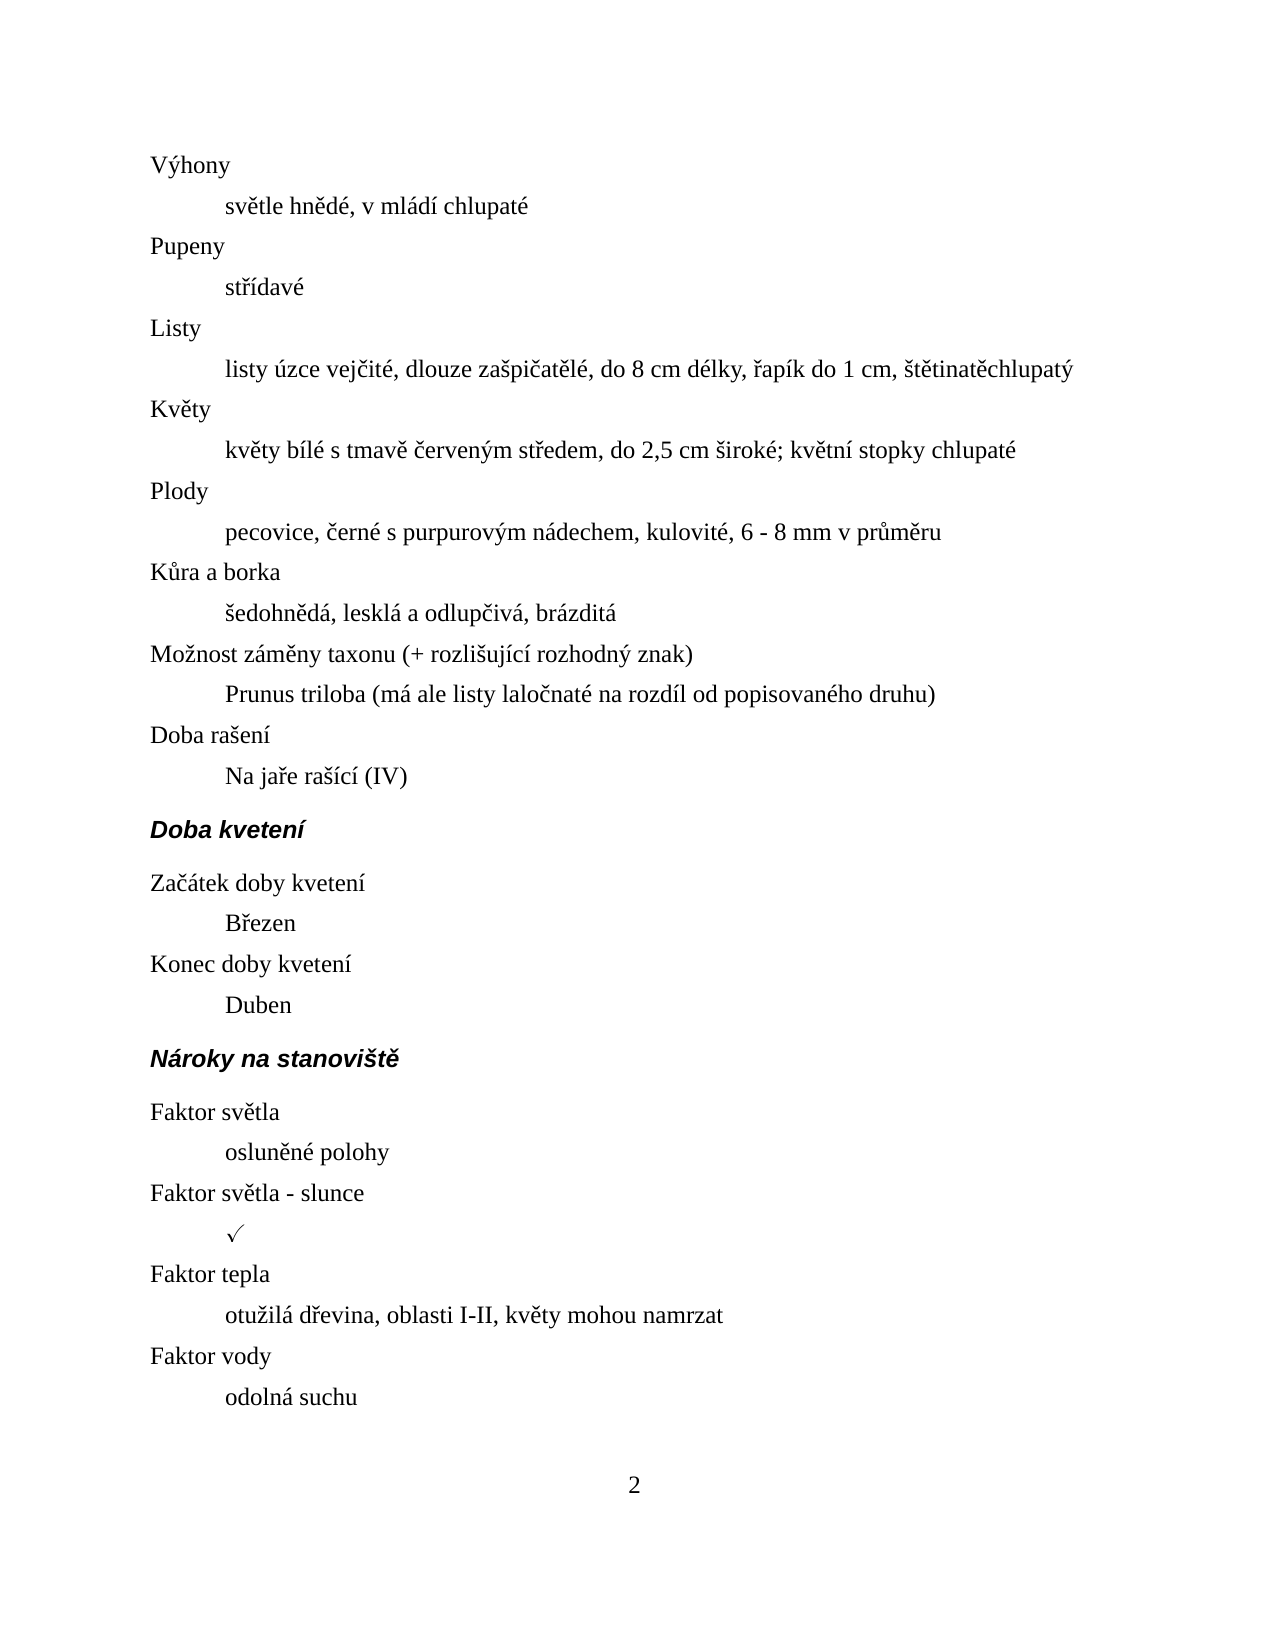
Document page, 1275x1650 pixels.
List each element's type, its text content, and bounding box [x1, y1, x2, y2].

text Pupeny [150, 231, 1125, 260]
text osluněné polohy [225, 1137, 1125, 1166]
text Listy [150, 313, 1125, 342]
subtitle Doba kvetení [150, 815, 1125, 843]
text Na jaře rašící (IV) [225, 761, 1125, 790]
text Možnost záměny taxonu (+ rozlišující rozhodný znak) [150, 639, 1125, 667]
text šedohnědá, lesklá a odlupčivá, brázditá [225, 598, 1125, 627]
text Plody [150, 476, 1125, 504]
text Faktor světla [150, 1097, 1125, 1125]
text Kůra a borka [150, 557, 1125, 586]
text Květy [150, 394, 1125, 423]
text pecovice, černé s purpurovým nádechem, kulovité, 6 - 8 mm v průměru [225, 517, 1125, 545]
text Březen [225, 908, 1125, 937]
text Začátek doby kvetení [150, 868, 1125, 896]
text odolná suchu [225, 1382, 1125, 1411]
text Výhony [150, 150, 1125, 179]
text otužilá dřevina, oblasti I-II, květy mohou namrzat [225, 1300, 1125, 1329]
text Prunus triloba (má ale listy laločnaté na rozdíl od popisovaného druhu) [225, 679, 1125, 708]
text Doba rašení [150, 720, 1125, 749]
text květy bílé s tmavě červeným středem, do 2,5 cm široké; květní stopky chlupaté [225, 435, 1125, 464]
text listy úzce vejčité, dlouze zašpičatělé, do 8 cm délky, řapík do 1 cm, štětinatěchlupatý [225, 354, 1125, 382]
text střídavé [225, 272, 1125, 301]
text světle hnědé, v mládí chlupaté [225, 191, 1125, 219]
text Faktor tepla [150, 1259, 1125, 1288]
text Faktor vody [150, 1341, 1125, 1370]
text Duben [225, 990, 1125, 1019]
text Konec doby kvetení [150, 949, 1125, 978]
text Faktor světla - slunce [150, 1178, 1125, 1207]
subtitle Nároky na stanoviště [150, 1044, 1125, 1072]
text ✓ [225, 1219, 1125, 1248]
